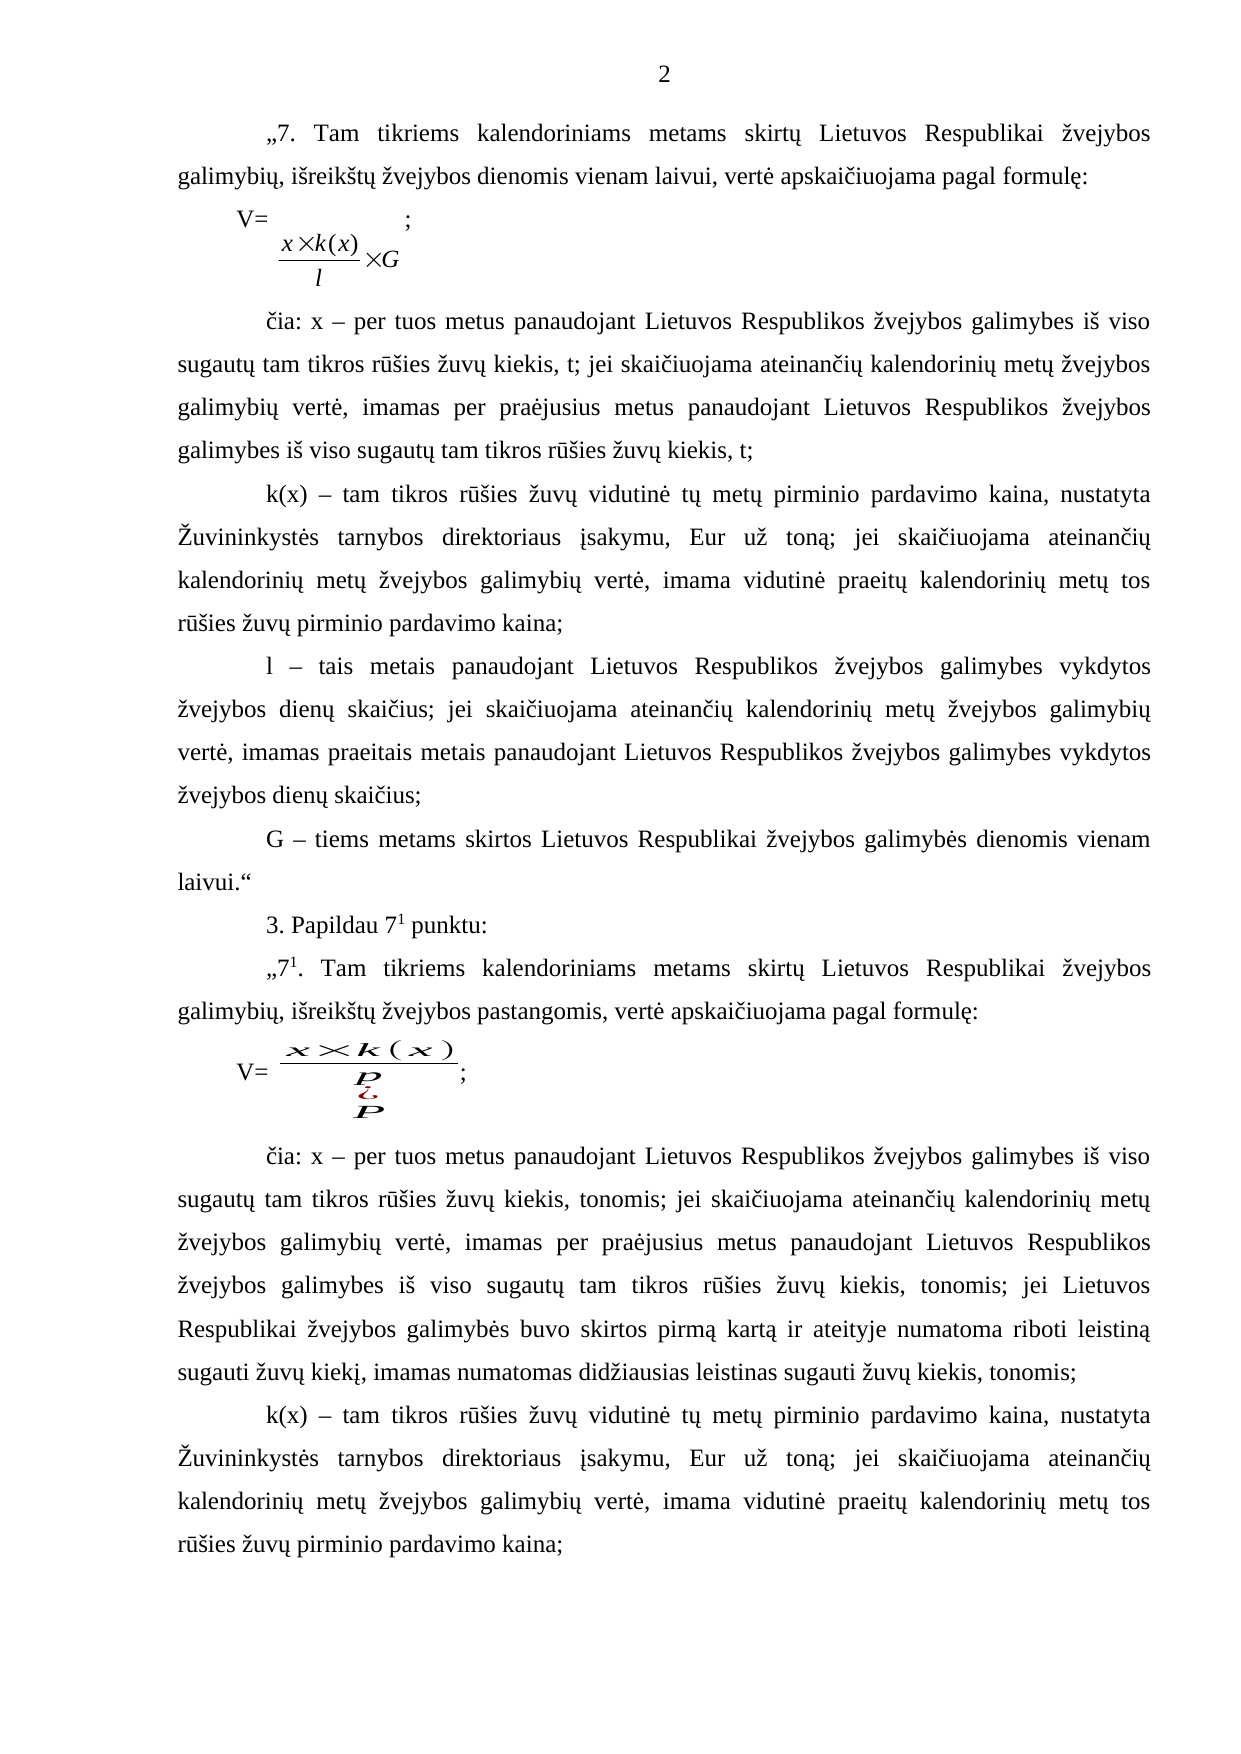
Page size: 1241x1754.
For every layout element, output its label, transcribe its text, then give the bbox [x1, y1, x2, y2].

text „71. Tam tikriems kalendoriniams metams skirtų Lietuvos Respublikai žvejybos galimybių, išreikštų žvejybos pastangomis, vertė apskaičiuojama pagal formulę: [177, 953, 1152, 1025]
text k(x) – tam tikros rūšies žuvų vidutinė tų metų pirminio pardavimo kaina, nustatyta Žuvininkystės tarnybos direktoriaus įsakymu, Eur už toną; jei skaičiuojama ateinančių kalendorinių metų žvejybos galimybių vertė, imama vidutinė praeitų kalendorinių metų tos rūšies žuvų pirminio pardavimo kaina; [177, 1400, 1152, 1558]
text l – tais metais panaudojant Lietuvos Respublikos žvejybos galimybes vykdytos žvejybos dienų skaičius; jei skaičiuojama ateinančių kalendorinių metų žvejybos galimybių vertė, imamas praeitais metais panaudojant Lietuvos Respublikos žvejybos galimybes vykdytos žvejybos dienų skaičius; [177, 651, 1152, 809]
text k(x) – tam tikros rūšies žuvų vidutinė tų metų pirminio pardavimo kaina, nustatyta Žuvininkystės tarnybos direktoriaus įsakymu, Eur už toną; jei skaičiuojama ateinančių kalendorinių metų žvejybos galimybių vertė, imama vidutinė praeitų kalendorinių metų tos rūšies žuvų pirminio pardavimo kaina; [177, 479, 1152, 637]
text čia: x – per tuos metus panaudojant Lietuvos Respublikos žvejybos galimybes iš viso sugautų tam tikros rūšies žuvų kiekis, t; jei skaičiuojama ateinančių kalendorinių metų žvejybos galimybių vertė, imamas per praėjusius metus panaudojant Lietuvos Respublikos žvejybos galimybes iš viso sugautų tam tikros rūšies žuvų kiekis, t; [177, 306, 1152, 464]
text G – tiems metams skirtos Lietuvos Respublikai žvejybos galimybės dienomis vienam laivui.“ [177, 824, 1152, 896]
text čia: x – per tuos metus panaudojant Lietuvos Respublikos žvejybos galimybes iš viso sugautų tam tikros rūšies žuvų kiekis, tonomis; jei skaičiuojama ateinančių kalendorinių metų žvejybos galimybių vertė, imamas per praėjusius metus panaudojant Lietuvos Respublikos žvejybos galimybes iš viso sugautų tam tikros rūšies žuvų kiekis, tonomis; jei Lietuvos Respublikai žvejybos galimybės buvo skirtos pirmą kartą ir ateityje numatoma riboti leistiną sugauti žuvų kiekį, imamas numatomas didžiausias leistinas sugauti žuvų kiekis, tonomis; [177, 1141, 1152, 1386]
text V= ; [177, 204, 1152, 292]
text V= ; [177, 1039, 1152, 1122]
text 3. Papildau 71 punktu: [177, 910, 1152, 939]
text „7. Tam tikriems kalendoriniams metams skirtų Lietuvos Respublikai žvejybos galimybių, išreikštų žvejybos dienomis vienam laivui, vertė apskaičiuojama pagal formulę: [177, 118, 1152, 190]
